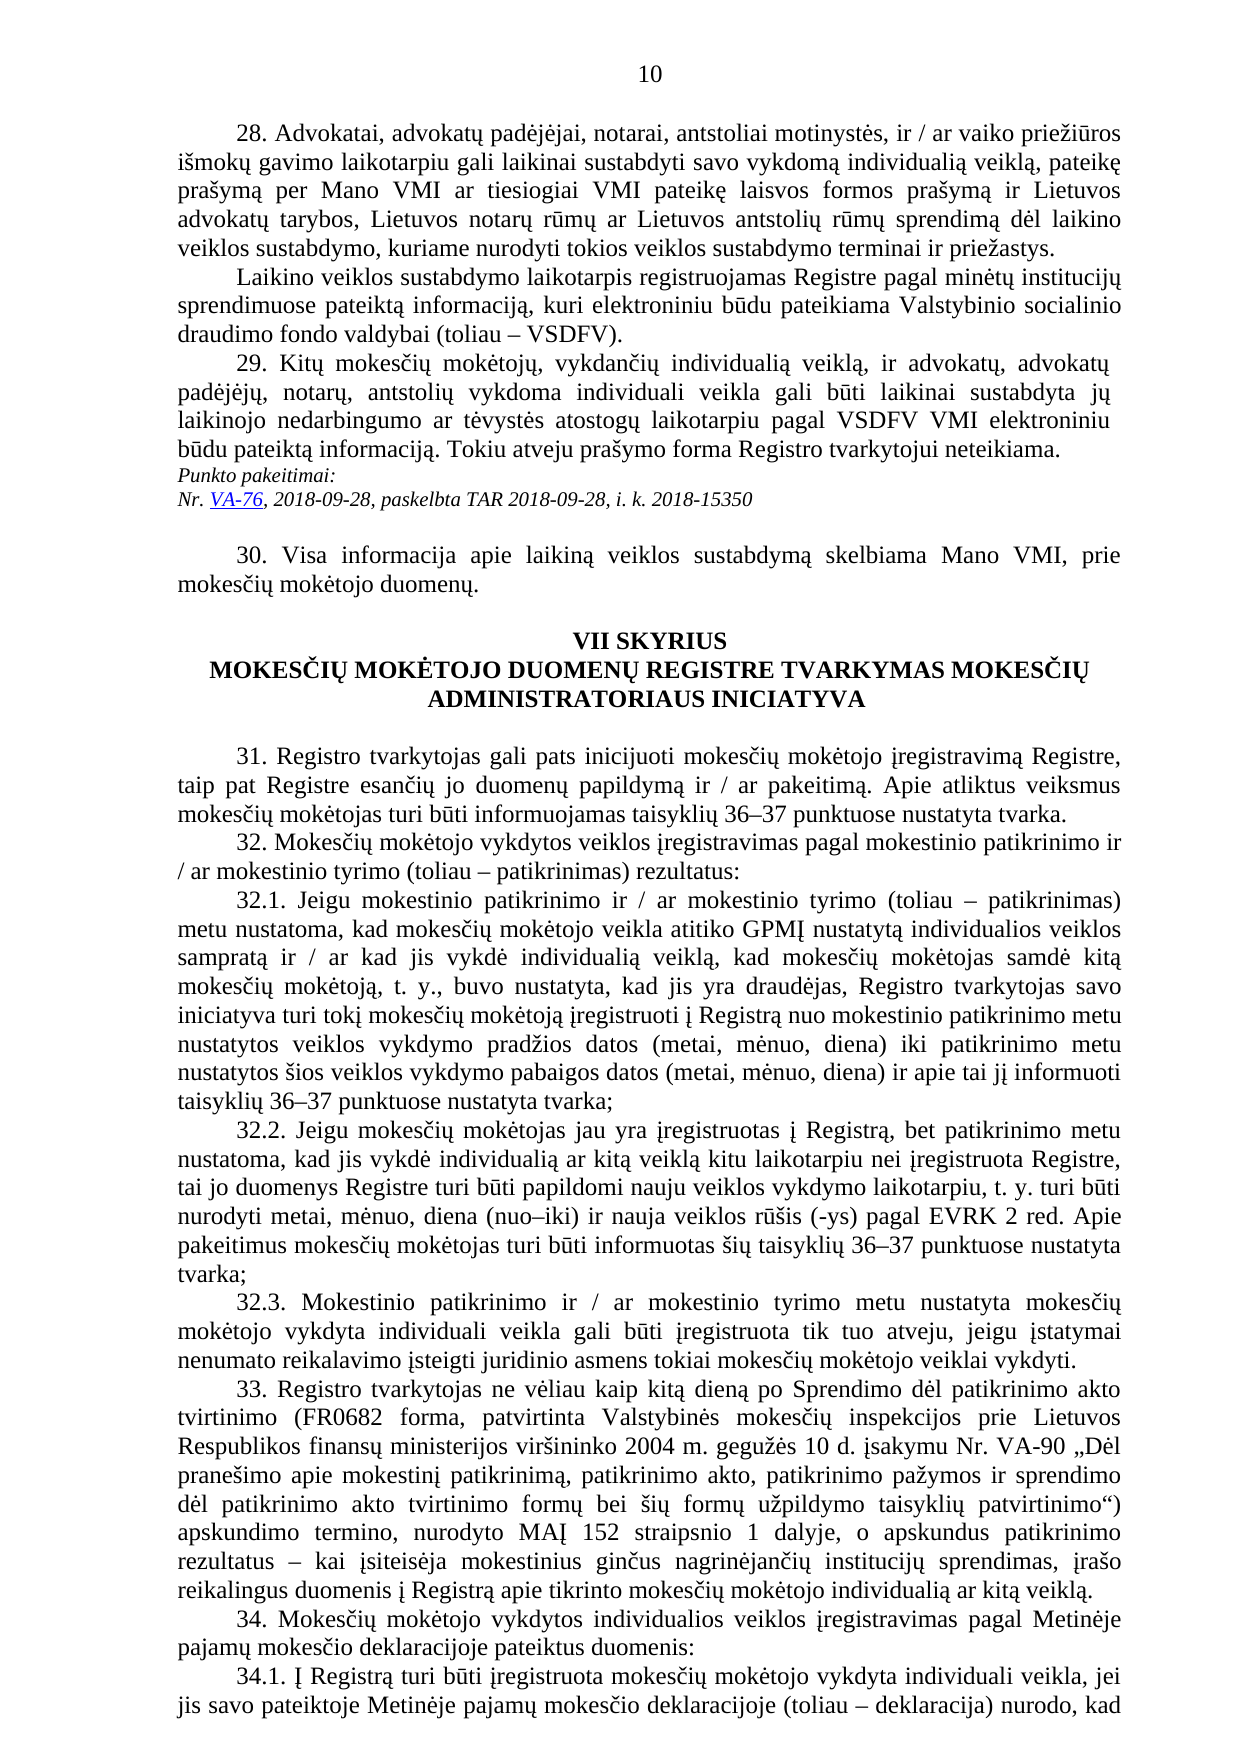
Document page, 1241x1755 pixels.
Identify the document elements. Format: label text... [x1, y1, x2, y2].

text 34. Mokesčių mokėtojo vykdytos individualios veiklos įregistravimas pagal Metinėje pajamų mokesčio deklaracijoje pateiktus duomenis: [177, 1604, 1122, 1661]
text 34.1. Į Registrą turi būti įregistruota mokesčių mokėtojo vykdyta individuali veikla, jei jis savo pateiktoje Metinėje pajamų mokesčio deklaracijoje (toliau – deklaracija) nurodo, kad [177, 1661, 1122, 1719]
text 32.1. Jeigu mokestinio patikrinimo ir / ar mokestinio tyrimo (toliau – patikrinimas) metu nustatoma, kad mokesčių mokėtojo veikla atitiko GPMĮ nustatytą individualios veiklos sampratą ir / ar kad jis vykdė individualią veiklą, kad mokesčių mokėtojas samdė kitą mokesčių mokėtoją, t. y., buvo nustatyta, kad jis yra draudėjas, Registro tvarkytojas savo iniciatyva turi tokį mokesčių mokėtoją įregistruoti į Registrą nuo mokestinio patikrinimo metu nustatytos veiklos vykdymo pradžios datos (metai, mėnuo, diena) iki patikrinimo metu nustatytos šios veiklos vykdymo pabaigos datos (metai, mėnuo, diena) ir apie tai jį informuoti taisyklių 36–37 punktuose nustatyta tvarka; [177, 885, 1122, 1115]
text 32. Mokesčių mokėtojo vykdytos veiklos įregistravimas pagal mokestinio patikrinimo ir / ar mokestinio tyrimo (toliau – patikrinimas) rezultatus: [177, 827, 1122, 885]
text 31. Registro tvarkytojas gali pats inicijuoti mokesčių mokėtojo įregistravimą Registre, taip pat Registre esančių jo duomenų papildymą ir / ar pakeitimą. Apie atliktus veiksmus mokesčių mokėtojas turi būti informuojamas taisyklių 36–37 punktuose nustatyta tvarka. [177, 741, 1122, 827]
text 32.2. Jeigu mokesčių mokėtojas jau yra įregistruotas į Registrą, bet patikrinimo metu nustatoma, kad jis vykdė individualią ar kitą veiklą kitu laikotarpiu nei įregistruota Registre, tai jo duomenys Registre turi būti papildomi nauju veiklos vykdymo laikotarpiu, t. y. turi būti nurodyti metai, mėnuo, diena (nuo–iki) ir nauja veiklos rūšis (-ys) pagal EVRK 2 red. Apie pakeitimus mokesčių mokėtojas turi būti informuotas šių taisyklių 36–37 punktuose nustatyta tvarka; [177, 1115, 1122, 1287]
text 28. Advokatai, advokatų padėjėjai, notarai, antstoliai motinystės, ir / ar vaiko priežiūros išmokų gavimo laikotarpiu gali laikinai sustabdyti savo vykdomą individualią veiklą, pateikę prašymą per Mano VMI ar tiesiogiai VMI pateikę laisvos formos prašymą ir Lietuvos advokatų tarybos, Lietuvos notarų rūmų ar Lietuvos antstolių rūmų sprendimą dėl laikino veiklos sustabdymo, kuriame nurodyti tokios veiklos sustabdymo terminai ir priežastys. [177, 118, 1122, 262]
text MOKESČIŲ MOKĖTOJO DUOMENŲ REGISTRE TVARKYMAS MOKESČIŲ ADMINISTRATORIAUS INICIATYVA [177, 655, 1122, 712]
text VII SKYRIUS [177, 626, 1122, 655]
text 32.3. Mokestinio patikrinimo ir / ar mokestinio tyrimo metu nustatyta mokesčių mokėtojo vykdyta individuali veikla gali būti įregistruota tik tuo atveju, jeigu įstatymai nenumato reikalavimo įsteigti juridinio asmens tokiai mokesčių mokėtojo veiklai vykdyti. [177, 1287, 1122, 1374]
text 29. Kitų mokesčių mokėtojų, vykdančių individualią veiklą, ir advokatų, advokatų padėjėjų, notarų, antstolių vykdoma individuali veikla gali būti laikinai sustabdyta jų laikinojo nedarbingumo ar tėvystės atostogų laikotarpiu pagal VSDFV VMI elektroniniu būdu pateiktą informaciją. Tokiu atveju prašymo forma Registro tvarkytojui neteikiama. [177, 348, 1110, 463]
text 33. Registro tvarkytojas ne vėliau kaip kitą dieną po Sprendimo dėl patikrinimo akto tvirtinimo (FR0682 forma, patvirtinta Valstybinės mokesčių inspekcijos prie Lietuvos Respublikos finansų ministerijos viršininko 2004 m. gegužės 10 d. įsakymu Nr. VA-90 „Dėl pranešimo apie mokestinį patikrinimą, patikrinimo akto, patikrinimo pažymos ir sprendimo dėl patikrinimo akto tvirtinimo formų bei šių formų užpildymo taisyklių patvirtinimo“) apskundimo termino, nurodyto MAĮ 152 straipsnio 1 dalyje, o apskundus patikrinimo rezultatus – kai įsiteisėja mokestinius ginčus nagrinėjančių institucijų sprendimas, įrašo reikalingus duomenis į Registrą apie tikrinto mokesčių mokėtojo individualią ar kitą veiklą. [177, 1374, 1122, 1604]
text Nr. VA-76, 2018-09-28, paskelbta TAR 2018-09-28, i. k. 2018-15350 [177, 487, 1122, 511]
text Laikino veiklos sustabdymo laikotarpis registruojamas Registre pagal minėtų institucijų sprendimuose pateiktą informaciją, kuri elektroniniu būdu pateikiama Valstybinio socialinio draudimo fondo valdybai (toliau – VSDFV). [177, 262, 1122, 348]
text Punkto pakeitimai: [177, 463, 1122, 487]
text 30. Visa informacija apie laikiną veiklos sustabdymą skelbiama Mano VMI, prie mokesčių mokėtojo duomenų. [177, 540, 1122, 597]
